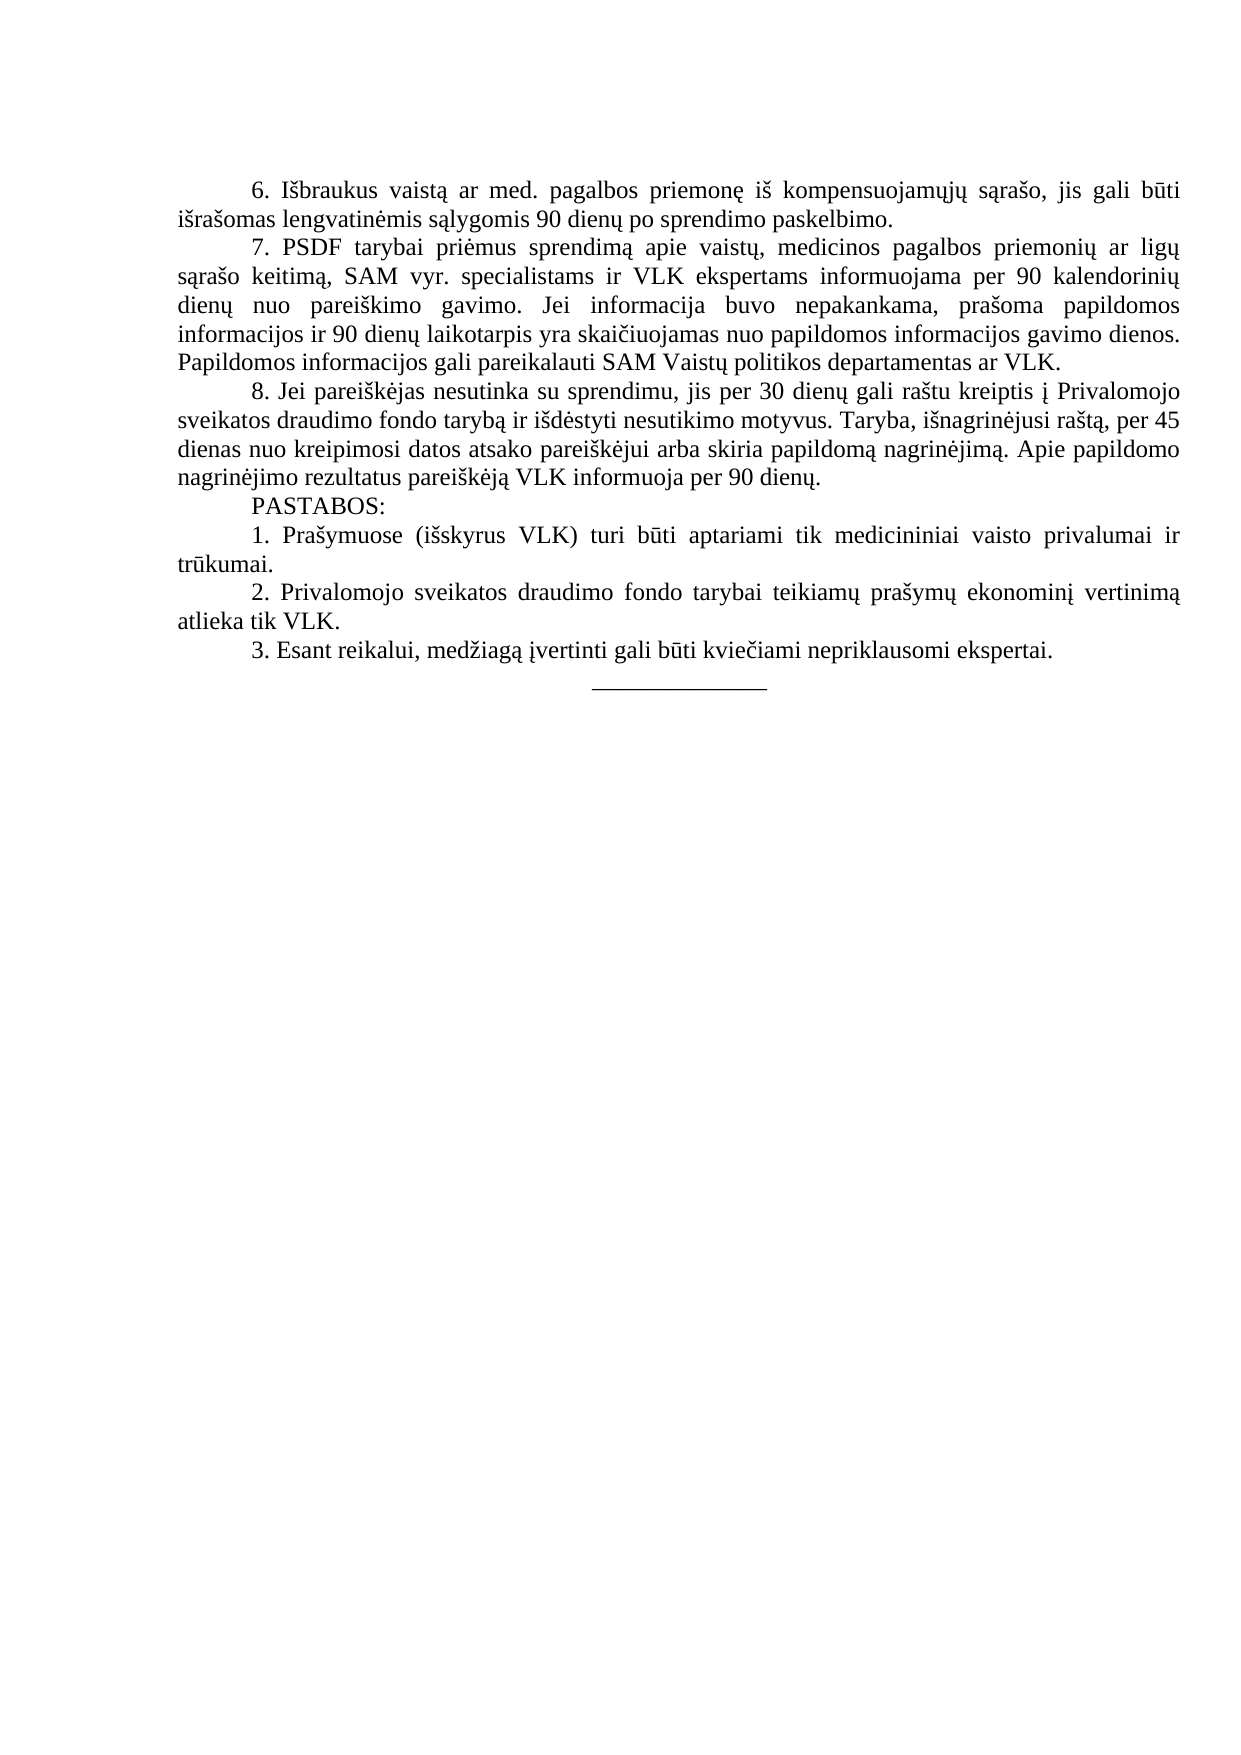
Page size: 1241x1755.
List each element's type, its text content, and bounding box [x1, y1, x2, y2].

text 7. PSDF tarybai priėmus sprendimą apie vaistų, medicinos pagalbos priemonių ar ligų sąrašo keitimą, SAM vyr. specialistams ir VLK ekspertams informuojama per 90 kalendorinių dienų nuo pareiškimo gavimo. Jei informacija buvo nepakankama, prašoma papildomos informacijos ir 90 dienų laikotarpis yra skaičiuojamas nuo papildomos informacijos gavimo dienos. Papildomos informacijos gali pareikalauti SAM Vaistų politikos departamentas ar VLK. [177, 232, 1181, 376]
text Pastabos: [177, 491, 1181, 520]
text 2. Privalomojo sveikatos draudimo fondo tarybai teikiamų prašymų ekonominį vertinimą atlieka tik VLK. [177, 577, 1181, 635]
text ______________ [177, 664, 1181, 692]
text 8. Jei pareiškėjas nesutinka su sprendimu, jis per 30 dienų gali raštu kreiptis į Privalomojo sveikatos draudimo fondo tarybą ir išdėstyti nesutikimo motyvus. Taryba, išnagrinėjusi raštą, per 45 dienas nuo kreipimosi datos atsako pareiškėjui arba skiria papildomą nagrinėjimą. Apie papildomo nagrinėjimo rezultatus pareiškėją VLK informuoja per 90 dienų. [177, 376, 1181, 491]
text 3. Esant reikalui, medžiagą įvertinti gali būti kviečiami nepriklausomi ekspertai. [177, 635, 1181, 664]
text 1. Prašymuose (išskyrus VLK) turi būti aptariami tik medicininiai vaisto privalumai ir trūkumai. [177, 520, 1181, 577]
text 6. Išbraukus vaistą ar med. pagalbos priemonę iš kompensuojamųjų sąrašo, jis gali būti išrašomas lengvatinėmis sąlygomis 90 dienų po sprendimo paskelbimo. [177, 175, 1181, 232]
